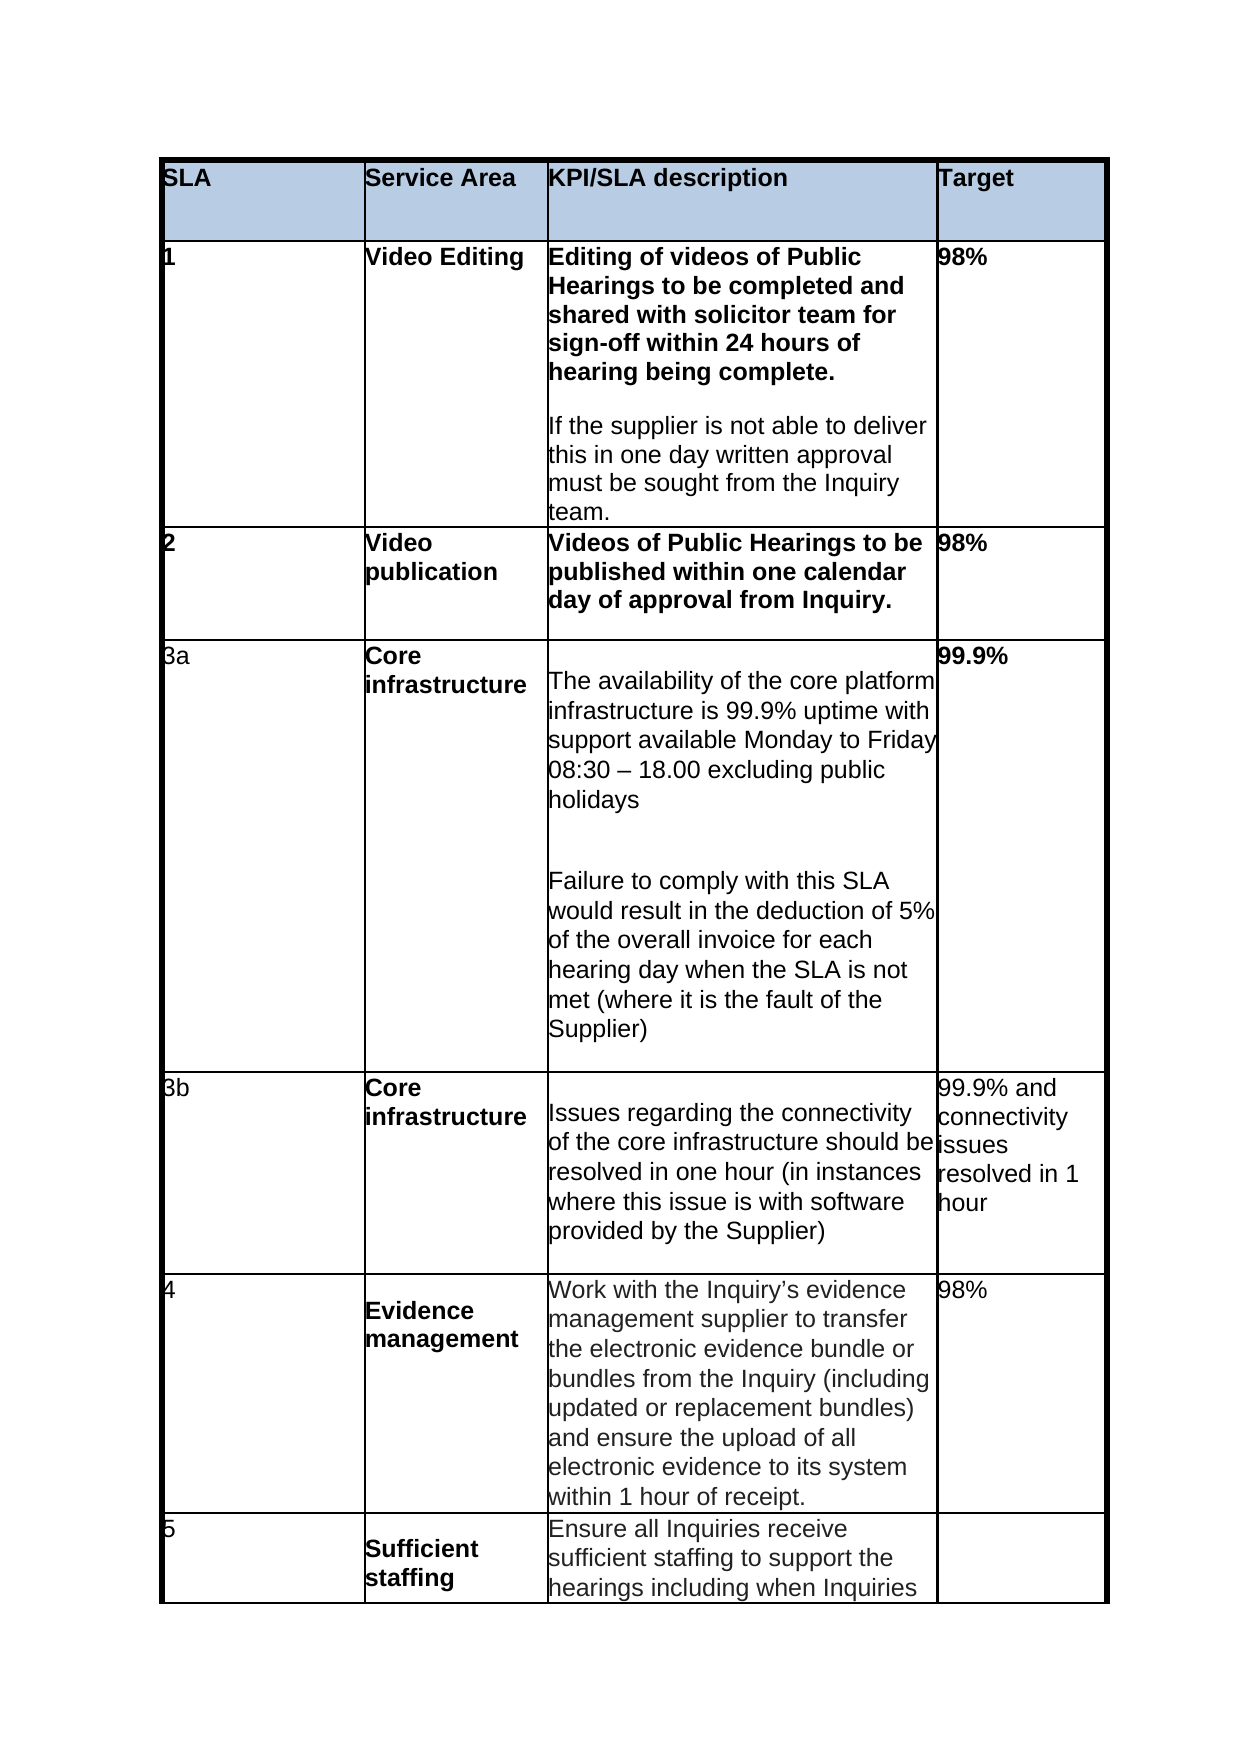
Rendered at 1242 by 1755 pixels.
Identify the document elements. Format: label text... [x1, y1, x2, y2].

table_cell 98% [939, 1275, 1104, 1512]
table_cell 3a [165, 641, 364, 1071]
table_cell The availability of the core platform infrastructure is 99.9% uptime with support available Monday to Friday 08:30 – 18.00 excluding public holidays Failure to comply with this SLA would result in the deduction of 5% of the overall invoice for each hearing day when the SLA is not met (where it is the fault of the Supplier) [549, 641, 936, 1071]
table_cell 4 [165, 1275, 364, 1512]
table_cell Core infrastructure [366, 641, 547, 1071]
table_cell 5 [165, 1528, 172, 1535]
table_cell Editing of videos of Public Hearings to be completed and shared with solicitor team for sign-off within 24 hours of hearing being complete. If the supplier is not able to deliver this in one day written approval must be sought from the Inquiry team. [549, 242, 936, 526]
table_cell 1 [165, 242, 364, 526]
table_cell 2 [165, 528, 364, 639]
table_cell 99.9% [939, 641, 1104, 1071]
table_cell [939, 1514, 1104, 1602]
table_cell Evidence management [366, 1275, 547, 1512]
table_header SLA [165, 163, 364, 240]
table_cell 5 [165, 1514, 364, 1602]
table_cell Videos of Public Hearings to be published within one calendar day of approval from Inquiry. [549, 528, 936, 639]
table_cell Work with the Inquiry’s evidence management supplier to transfer the electronic evidence bundle or bundles from the Inquiry (including updated or replacement bundles) and ensure the upload of all electronic evidence to its system within 1 hour of receipt. [549, 1275, 936, 1512]
table_cell Video publication [366, 528, 547, 639]
table_cell 98% [939, 528, 1104, 639]
table_cell 98% [939, 242, 1104, 526]
table_cell Core infrastructure [366, 1073, 547, 1273]
table_cell Sufficient staffing [366, 1514, 547, 1602]
table_cell Video Editing [366, 242, 547, 526]
table_cell 3b [165, 1073, 364, 1273]
table_cell 99.9% and connectivity issues resolved in 1 hour [939, 1073, 1104, 1273]
table_cell Ensure all Inquiries receive sufficient staffing to support the hearings including when Inquiries [549, 1514, 936, 1602]
table_header KPI/SLA description [549, 163, 936, 240]
table_cell Issues regarding the connectivity of the core infrastructure should be resolved in one hour (in instances where this issue is with software provided by the Supplier) [549, 1073, 936, 1273]
table_header Service Area [366, 163, 547, 240]
table_header Target [939, 163, 1104, 240]
